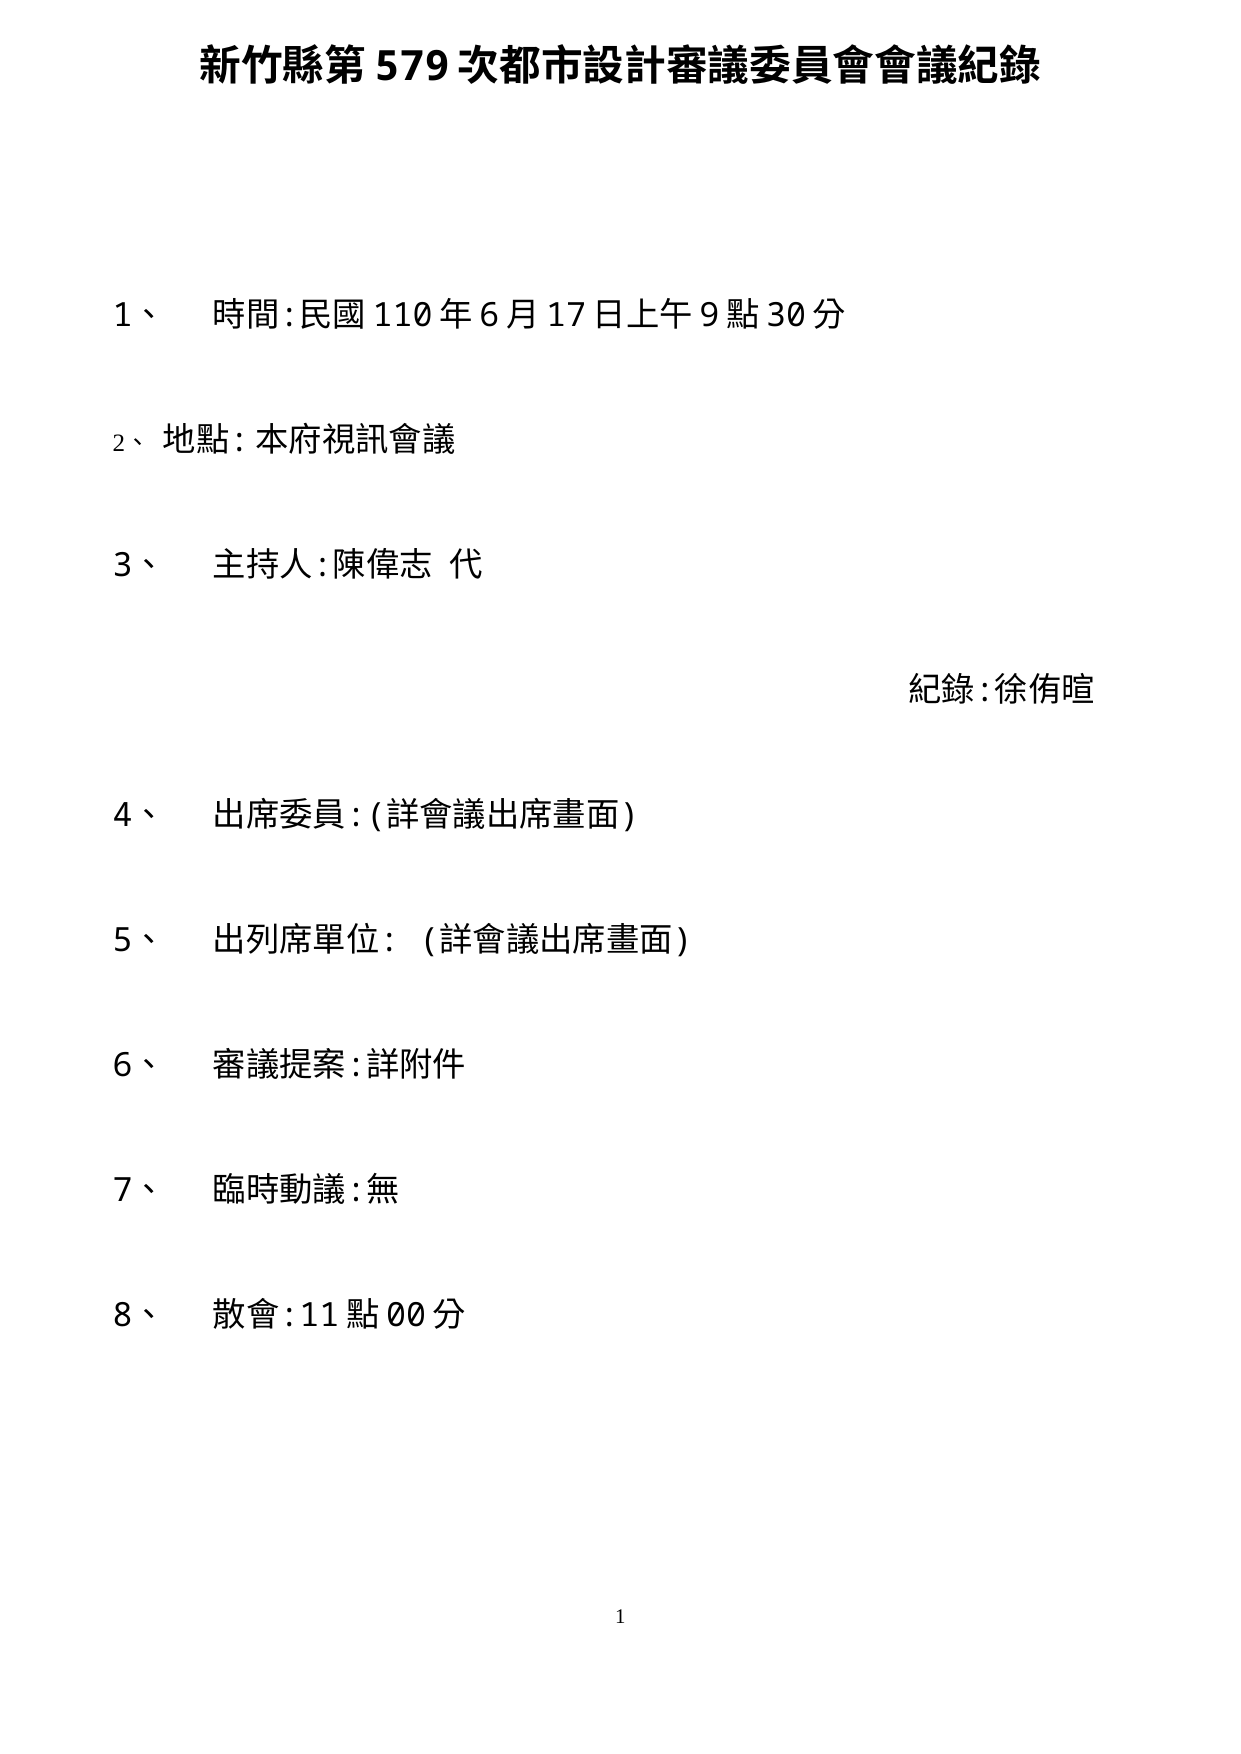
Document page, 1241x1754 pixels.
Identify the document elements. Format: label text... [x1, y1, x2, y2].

list 散會:11點00分 [112, 1271, 1128, 1333]
list 地點: 本府視訊會議 [112, 396, 1128, 458]
list 時間:民國110年6月17日上午9點30分 [112, 271, 1128, 333]
text 新竹縣第579次都市設計審議委員會會議紀錄 [112, 21, 1128, 83]
list 審議提案:詳附件 [112, 1021, 1128, 1083]
list 臨時動議:無 [112, 1146, 1128, 1208]
list 出席委員:(詳會議出席畫面) [112, 771, 1128, 833]
text 紀錄:徐侑暄 [162, 646, 1094, 708]
list 主持人:陳偉志 代 [112, 521, 1128, 583]
list 出列席單位: (詳會議出席畫面) [112, 896, 1128, 958]
